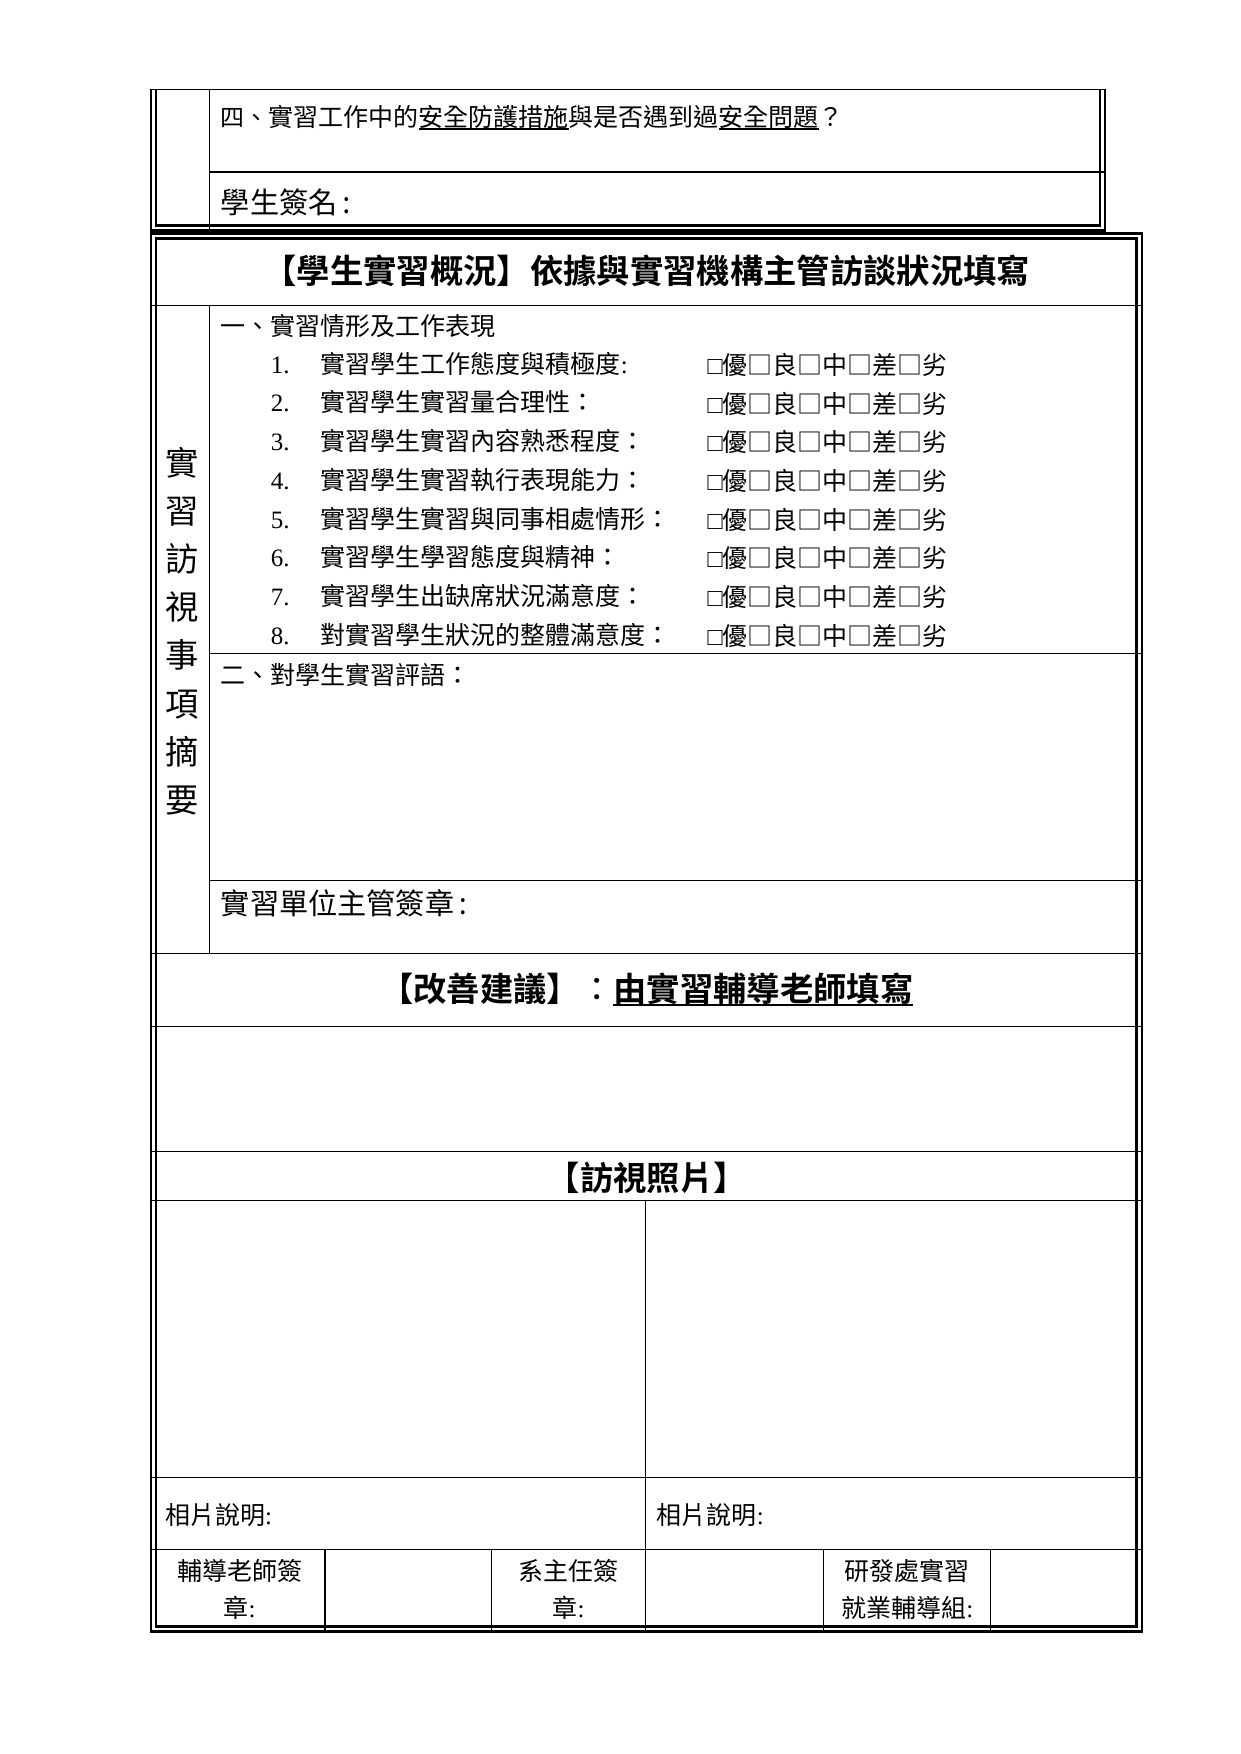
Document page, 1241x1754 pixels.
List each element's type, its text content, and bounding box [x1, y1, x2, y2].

table_cell [157, 90, 209, 224]
table_header 【學生實習概況】依據與實習機構主管訪談狀況填寫 [157, 240, 1135, 304]
table_cell 系主任簽章: [492, 1550, 645, 1625]
table_cell 實習單位主管簽章: [210, 881, 1135, 953]
table_cell [157, 1027, 1135, 1151]
table_cell 實習訪視 事項摘要 [157, 306, 209, 953]
table_cell 實習學生實習執行表現能力： [210, 459, 696, 498]
table_cell 相片說明: [646, 1478, 1135, 1549]
table_cell 實習學生實習內容熟悉程度： [210, 421, 696, 459]
table_cell 實習學生工作態度與積極度: [210, 343, 696, 382]
table_cell 二、對學生實習評語： [210, 654, 1135, 879]
table_cell [991, 1550, 1135, 1625]
table_cell 實習學生出缺席狀況滿意度： [210, 575, 696, 614]
table_cell [326, 1550, 491, 1625]
table_cell 一、實習情形及工作表現 [210, 306, 1135, 343]
table_cell 實習學生實習量合理性： [210, 382, 696, 421]
table_cell 輔導老師簽章: [157, 1550, 324, 1625]
table_cell [646, 1550, 823, 1625]
table_cell □優□良□中□差□劣 [696, 498, 1135, 537]
table_cell 【改善建議】：由實習輔導老師填寫 [157, 954, 1135, 1026]
table_cell [157, 1201, 645, 1477]
table_cell □優□良□中□差□劣 [696, 575, 1135, 614]
table_cell 學生簽名: [210, 173, 1099, 224]
table_cell □優□良□中□差□劣 [696, 343, 1135, 382]
table_cell □優□良□中□差□劣 [696, 459, 1135, 498]
table_cell 相片說明: [157, 1478, 645, 1549]
table_cell 研發處實習就業輔導組: [824, 1550, 990, 1625]
table_cell □優□良□中□差□劣 [696, 537, 1135, 575]
table_cell 對實習學生狀況的整體滿意度： [210, 614, 696, 653]
table_cell □優□良□中□差□劣 [696, 614, 1135, 653]
table_cell 實習學生實習與同事相處情形： [210, 498, 696, 537]
table_cell [646, 1201, 1135, 1477]
table_cell □優□良□中□差□劣 [696, 382, 1135, 421]
table_cell 四、實習工作中的安全防護措施與是否遇到過安全問題？ [210, 90, 1099, 171]
table_cell □優□良□中□差□劣 [696, 421, 1135, 459]
table_cell 實習學生學習態度與精神： [210, 537, 696, 575]
table_cell 【訪視照片】 [157, 1152, 1135, 1200]
